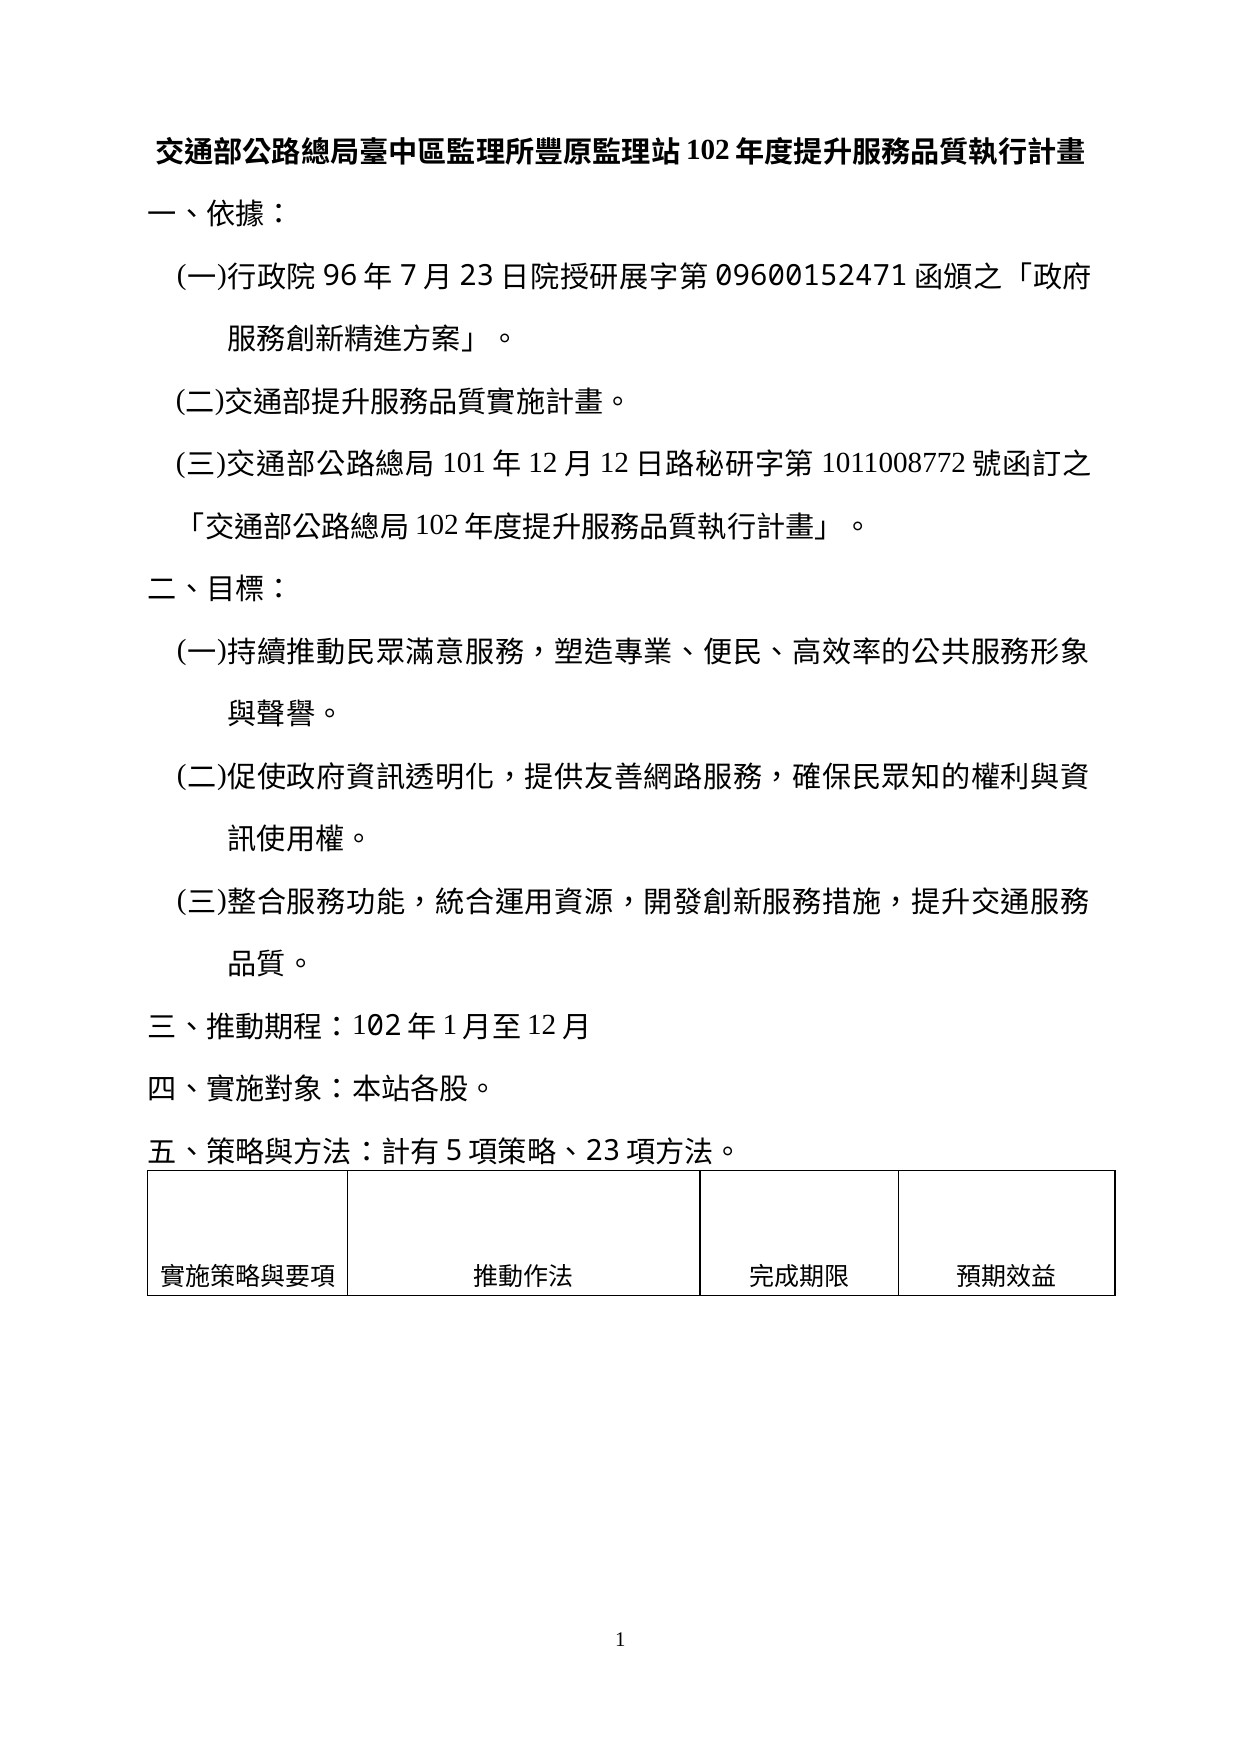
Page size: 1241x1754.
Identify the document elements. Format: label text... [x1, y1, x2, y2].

text 一、依據： [148, 170, 1092, 233]
text (二)交通部提升服務品質實施計畫。 [176, 358, 1092, 420]
text 三、推動期程：102年1月至12月 [148, 983, 1092, 1045]
table_header 預期效益 [899, 1171, 1114, 1295]
text (三)交通部公路總局101年12月12日路秘研字第1011008772號函訂之「交通部公路總局102年度提升服務品質執行計畫」。 [176, 420, 1092, 545]
table_header 完成期限 [701, 1171, 898, 1295]
table_header 推動作法 [348, 1171, 699, 1295]
text (三)整合服務功能，統合運用資源，開發創新服務措施，提升交通服務品質。 [177, 858, 1092, 983]
text (二)促使政府資訊透明化，提供友善網路服務，確保民眾知的權利與資訊使用權。 [177, 733, 1092, 858]
text 交通部公路總局臺中區監理所豐原監理站102年度提升服務品質執行計畫 [148, 108, 1092, 170]
text (一)持續推動民眾滿意服務，塑造專業、便民、高效率的公共服務形象與聲譽。 [177, 608, 1092, 733]
text 四、實施對象：本站各股。 [148, 1045, 1092, 1108]
text 五、策略與方法：計有5項策略、23項方法。 [148, 1108, 1092, 1170]
text 二、目標： [148, 545, 1092, 608]
table_header 實施策略與要項 [148, 1171, 347, 1295]
text (一)行政院96年7月23日院授研展字第09600152471函頒之「政府服務創新精進方案」。 [177, 233, 1092, 358]
